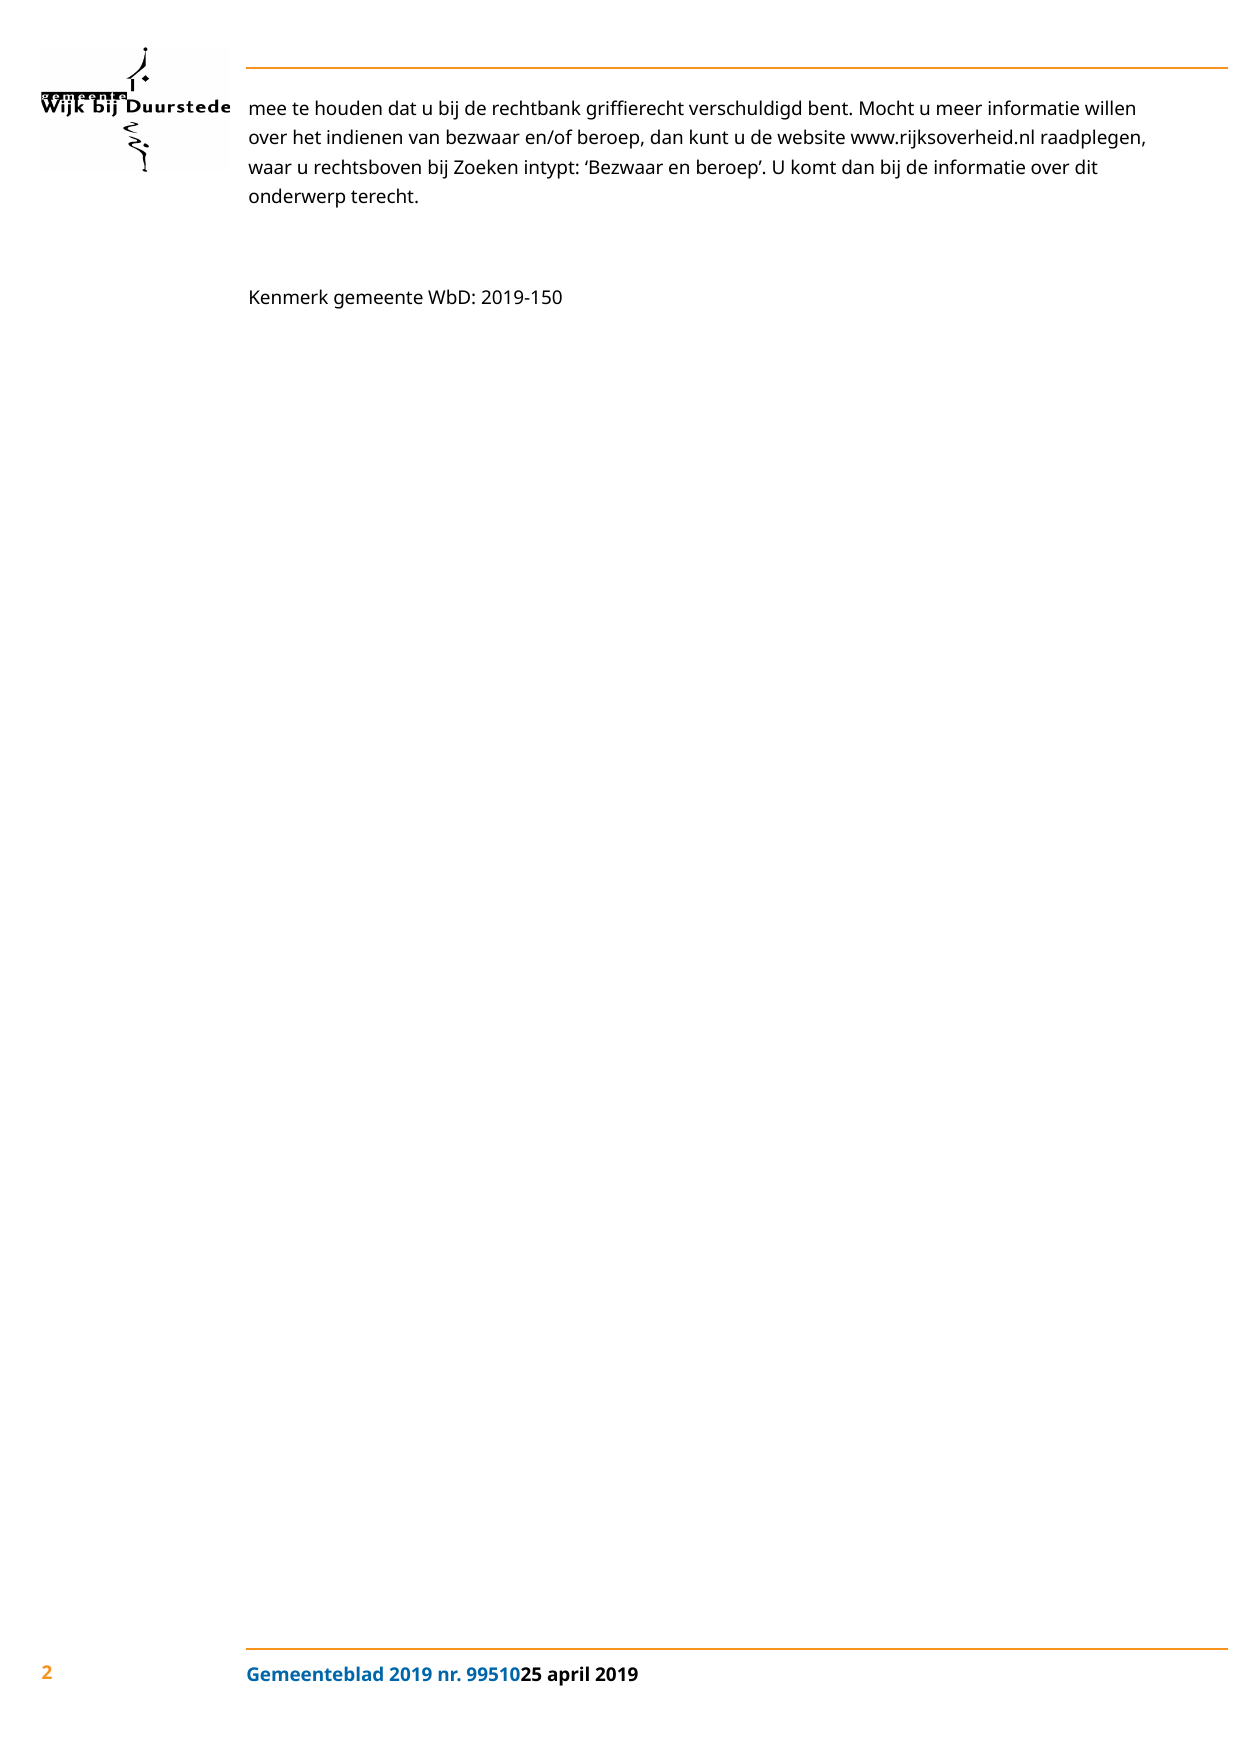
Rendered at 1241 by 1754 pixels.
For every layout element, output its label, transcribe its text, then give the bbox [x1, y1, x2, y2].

text Kenmerk gemeente WbD: 2019-150 [248, 284, 1152, 310]
text mee te houden dat u bij de rechtbank griffierecht verschuldigd bent. Mocht u meer informatie willen over het indienen van bezwaar en/of beroep, dan kunt u de website www.rijksoverheid.nl raadplegen, waar u rechtsboven bij Zoeken intypt: ‘Bezwaar en beroep’. U komt dan bij de informatie over dit onderwerp terecht. [248, 95, 1152, 209]
picture [41, 47, 231, 172]
